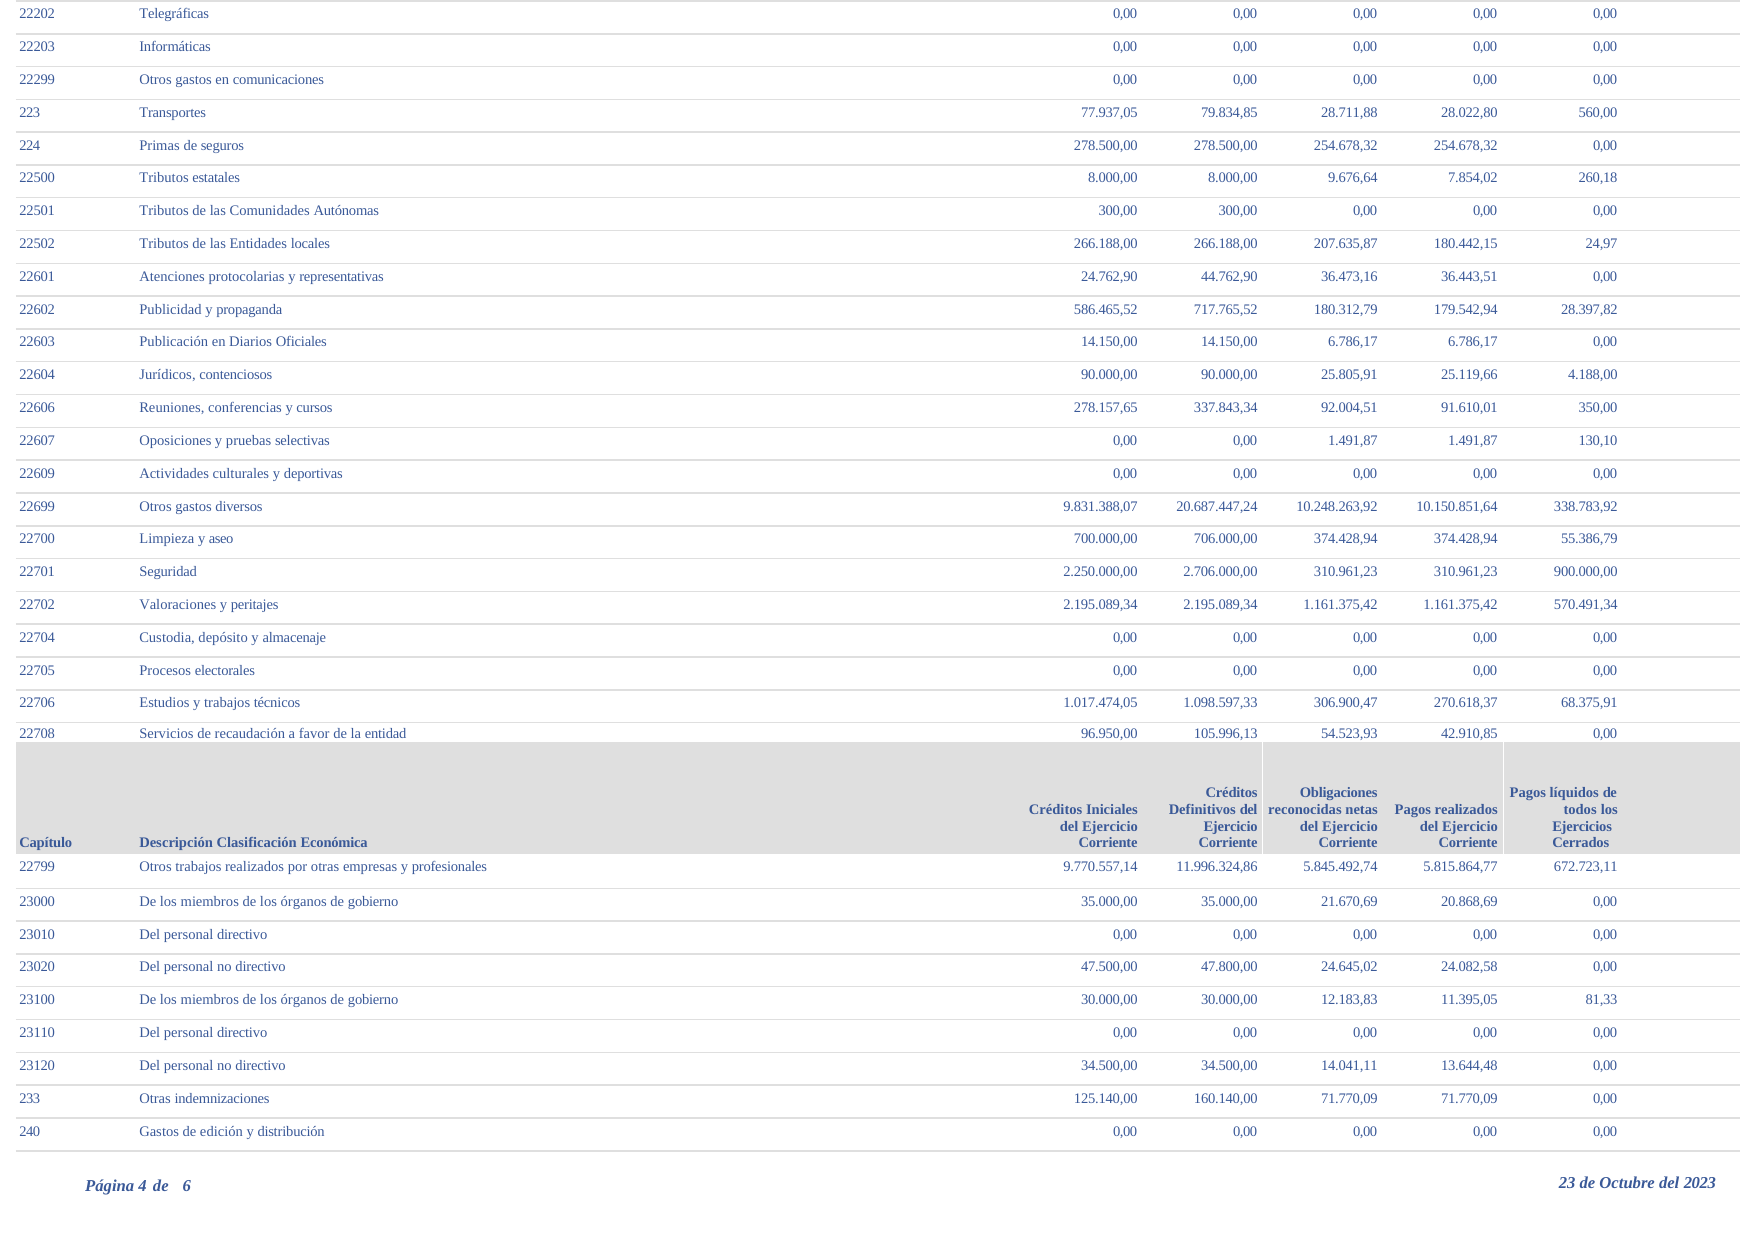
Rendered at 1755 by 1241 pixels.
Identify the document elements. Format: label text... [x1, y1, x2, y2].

table_cell 0,00 [1386, 198, 1503, 230]
table_cell 160.140,00 [1153, 1086, 1262, 1117]
table_cell 0,00 [1504, 2, 1740, 33]
table_cell 0,00 [1504, 625, 1740, 656]
table_cell 350,00 [1504, 395, 1740, 426]
table_cell 374.428,94 [1263, 527, 1386, 558]
table_cell 0,00 [1263, 198, 1386, 230]
table_cell 278.500,00 [1153, 133, 1262, 164]
table_cell 55.386,79 [1504, 527, 1740, 558]
table_cell 42.910,85 [1386, 723, 1503, 742]
table_cell 0,00 [800, 35, 1153, 66]
table_cell 22700 [16, 527, 106, 558]
table_cell 11.395,05 [1386, 987, 1503, 1019]
table_cell 717.765,52 [1153, 297, 1262, 328]
table_cell 24.082,58 [1386, 955, 1503, 986]
table_cell 224 [16, 133, 106, 164]
table_cell 374.428,94 [1386, 527, 1503, 558]
table_cell 79.834,85 [1153, 100, 1262, 131]
table_cell 0,00 [800, 461, 1153, 492]
table_cell Reuniones, conferencias y cursos [106, 395, 800, 426]
table_cell 5.845.492,74 [1263, 855, 1386, 887]
table_cell 0,00 [1263, 658, 1386, 689]
table_cell Telegráficas [106, 2, 800, 33]
table_cell 22607 [16, 428, 106, 459]
table_cell Oposiciones y pruebas selectivas [106, 428, 800, 459]
table_cell 90.000,00 [1153, 362, 1262, 394]
table_cell 0,00 [1386, 35, 1503, 66]
table_cell 22701 [16, 559, 106, 591]
table_cell 0,00 [800, 625, 1153, 656]
table_cell 254.678,32 [1386, 133, 1503, 164]
table_cell 0,00 [869, 922, 1153, 953]
table_cell De los miembros de los órganos de gobierno [106, 889, 869, 920]
table_cell 11.996.324,86 [1153, 855, 1262, 887]
table_cell Procesos electorales [106, 658, 800, 689]
table_cell 25.805,91 [1263, 362, 1386, 394]
table_cell 25.119,66 [1386, 362, 1503, 394]
table_cell 7.854,02 [1386, 166, 1503, 197]
table_cell 22706 [16, 691, 106, 722]
table_cell 81,33 [1504, 987, 1740, 1019]
table_cell Del personal no directivo [106, 1053, 869, 1084]
table_cell 0,00 [1504, 1053, 1740, 1084]
table_cell 0,00 [1504, 889, 1740, 920]
table_header Pagos líquidos de todos los Ejercicios Cerrados [1504, 742, 1740, 854]
table_cell 22704 [16, 625, 106, 656]
table_cell 266.188,00 [800, 231, 1153, 262]
table_cell 22699 [16, 494, 106, 525]
table_cell 0,00 [1153, 67, 1262, 98]
table_cell 12.183,83 [1263, 987, 1386, 1019]
table_cell 207.635,87 [1263, 231, 1386, 262]
table_cell 9.676,64 [1263, 166, 1386, 197]
table_cell Otras indemnizaciones [106, 1086, 869, 1117]
table_cell Publicidad y propaganda [106, 297, 800, 328]
table_cell 20.868,69 [1386, 889, 1503, 920]
table_cell 2.706.000,00 [1153, 559, 1262, 591]
table_cell Actividades culturales y deportivas [106, 461, 800, 492]
table_cell 8.000,00 [800, 166, 1153, 197]
table_cell Custodia, depósito y almacenaje [106, 625, 800, 656]
table_cell 0,00 [1153, 625, 1262, 656]
table_cell Seguridad [106, 559, 800, 591]
table_cell 0,00 [1504, 1020, 1740, 1051]
table_cell 0,00 [800, 658, 1153, 689]
table_cell 34.500,00 [1153, 1053, 1262, 1084]
table_header Obligaciones reconocidas netas del Ejercicio Corriente [1263, 742, 1386, 854]
table_cell 6.786,17 [1386, 330, 1503, 361]
table_cell 338.783,92 [1504, 494, 1740, 525]
table_cell 0,00 [1504, 1086, 1740, 1117]
table_cell 0,00 [1504, 35, 1740, 66]
table_cell 0,00 [1153, 2, 1262, 33]
table_cell 700.000,00 [800, 527, 1153, 558]
table_cell 0,00 [1263, 1119, 1386, 1150]
table_cell 0,00 [1504, 1119, 1740, 1150]
table_cell 28.397,82 [1504, 297, 1740, 328]
table_cell 35.000,00 [869, 889, 1153, 920]
table_cell 0,00 [1386, 2, 1503, 33]
table_cell 0,00 [1386, 1119, 1503, 1150]
table_cell 54.523,93 [1263, 723, 1386, 742]
table_cell 6.786,17 [1263, 330, 1386, 361]
table_cell Tributos estatales [106, 166, 800, 197]
table_cell Primas de seguros [106, 133, 800, 164]
table_cell 14.150,00 [800, 330, 1153, 361]
table_header Pagos realizados del Ejercicio Corriente [1386, 742, 1503, 854]
table_cell Transportes [106, 100, 800, 131]
table_cell 22609 [16, 461, 106, 492]
table_cell 180.312,79 [1263, 297, 1386, 328]
table_cell 0,00 [1153, 922, 1262, 953]
table_cell 0,00 [1504, 461, 1740, 492]
table_cell 180.442,15 [1386, 231, 1503, 262]
table_cell 47.500,00 [869, 955, 1153, 986]
table_cell 8.000,00 [1153, 166, 1262, 197]
table_cell 14.041,11 [1263, 1053, 1386, 1084]
table_cell 34.500,00 [869, 1053, 1153, 1084]
table_cell 223 [16, 100, 106, 131]
table_cell 91.610,01 [1386, 395, 1503, 426]
table_cell 22202 [16, 2, 106, 33]
table_cell 71.770,09 [1386, 1086, 1503, 1117]
table_cell 306.900,47 [1263, 691, 1386, 722]
table_cell 1.161.375,42 [1263, 592, 1386, 623]
table_cell 22604 [16, 362, 106, 394]
table_cell 22500 [16, 166, 106, 197]
table_cell 44.762,90 [1153, 264, 1262, 295]
table_cell 179.542,94 [1386, 297, 1503, 328]
table_cell Otros gastos diversos [106, 494, 800, 525]
table_cell 2.195.089,34 [800, 592, 1153, 623]
table_cell 24,97 [1504, 231, 1740, 262]
table_cell 22501 [16, 198, 106, 230]
table_cell 22299 [16, 67, 106, 98]
table_cell 0,00 [1504, 922, 1740, 953]
table_cell 14.150,00 [1153, 330, 1262, 361]
table_cell 77.937,05 [800, 100, 1153, 131]
table_cell 96.950,00 [800, 723, 1153, 742]
table_cell 5.815.864,77 [1386, 855, 1503, 887]
table_cell 0,00 [1263, 461, 1386, 492]
table_cell 22203 [16, 35, 106, 66]
table_cell 92.004,51 [1263, 395, 1386, 426]
table_cell 1.491,87 [1263, 428, 1386, 459]
table_cell 240 [16, 1119, 106, 1150]
table_cell 30.000,00 [869, 987, 1153, 1019]
table_cell 0,00 [1386, 67, 1503, 98]
table_cell 0,00 [869, 1119, 1153, 1150]
table_cell 233 [16, 1086, 106, 1117]
table_cell 22708 [16, 723, 106, 742]
table_cell 310.961,23 [1386, 559, 1503, 591]
table_cell 278.500,00 [800, 133, 1153, 164]
table_cell 337.843,34 [1153, 395, 1262, 426]
table_header Descripción Clasificación Económica [106, 742, 869, 854]
table_cell 68.375,91 [1504, 691, 1740, 722]
table_cell 310.961,23 [1263, 559, 1386, 591]
table_cell 0,00 [1153, 658, 1262, 689]
table_cell 21.670,69 [1263, 889, 1386, 920]
table_cell 0,00 [1504, 330, 1740, 361]
table_cell Limpieza y aseo [106, 527, 800, 558]
table_cell 2.250.000,00 [800, 559, 1153, 591]
table_cell 1.017.474,05 [800, 691, 1153, 722]
table_cell 4.188,00 [1504, 362, 1740, 394]
table_cell 9.770.557,14 [869, 855, 1153, 887]
table_cell 0,00 [1386, 658, 1503, 689]
table_cell 0,00 [800, 2, 1153, 33]
table_cell 706.000,00 [1153, 527, 1262, 558]
table_cell Gastos de edición y distribución [106, 1119, 869, 1150]
table_cell 300,00 [1153, 198, 1262, 230]
table_cell 672.723,11 [1504, 855, 1740, 887]
table_cell 0,00 [1386, 461, 1503, 492]
table_cell 105.996,13 [1153, 723, 1262, 742]
table_cell Del personal directivo [106, 922, 869, 953]
table_cell 10.248.263,92 [1263, 494, 1386, 525]
table_cell 10.150.851,64 [1386, 494, 1503, 525]
table_cell 260,18 [1504, 166, 1740, 197]
table_cell 0,00 [1504, 198, 1740, 230]
table_cell 0,00 [1504, 67, 1740, 98]
table_cell Servicios de recaudación a favor de la entidad [106, 723, 800, 742]
table_cell Atenciones protocolarias y representativas [106, 264, 800, 295]
table_cell 0,00 [1386, 625, 1503, 656]
table_cell 1.491,87 [1386, 428, 1503, 459]
table_cell 0,00 [1504, 658, 1740, 689]
table_cell 23000 [16, 889, 106, 920]
table_cell 0,00 [800, 67, 1153, 98]
table_cell 20.687.447,24 [1153, 494, 1262, 525]
table_cell 560,00 [1504, 100, 1740, 131]
table_cell 13.644,48 [1386, 1053, 1503, 1084]
table_cell 9.831.388,07 [800, 494, 1153, 525]
table_cell 0,00 [800, 428, 1153, 459]
table_header Créditos Definitivos del Ejercicio Corriente [1153, 742, 1262, 854]
table_cell Tributos de las Entidades locales [106, 231, 800, 262]
table_cell 0,00 [869, 1020, 1153, 1051]
table_cell Tributos de las Comunidades Autónomas [106, 198, 800, 230]
table_cell 0,00 [1263, 922, 1386, 953]
table_cell Publicación en Diarios Oficiales [106, 330, 800, 361]
table_cell 0,00 [1386, 1020, 1503, 1051]
table_cell 23120 [16, 1053, 106, 1084]
table_cell 125.140,00 [869, 1086, 1153, 1117]
table_cell 0,00 [1263, 2, 1386, 33]
table_cell 1.098.597,33 [1153, 691, 1262, 722]
table_header Créditos Iniciales del Ejercicio Corriente [869, 742, 1153, 854]
table_cell 22502 [16, 231, 106, 262]
table_cell 130,10 [1504, 428, 1740, 459]
table_cell Del personal directivo [106, 1020, 869, 1051]
table_cell 22603 [16, 330, 106, 361]
table_cell 270.618,37 [1386, 691, 1503, 722]
table_cell 22606 [16, 395, 106, 426]
table_cell 2.195.089,34 [1153, 592, 1262, 623]
table_cell 24.645,02 [1263, 955, 1386, 986]
table_cell 570.491,34 [1504, 592, 1740, 623]
table_cell 0,00 [1504, 264, 1740, 295]
table_cell 90.000,00 [800, 362, 1153, 394]
table_cell 0,00 [1504, 133, 1740, 164]
table_cell Otros gastos en comunicaciones [106, 67, 800, 98]
table_cell 0,00 [1263, 67, 1386, 98]
table_cell 0,00 [1153, 1119, 1262, 1150]
table_cell 47.800,00 [1153, 955, 1262, 986]
table_cell 23100 [16, 987, 106, 1019]
table_cell 30.000,00 [1153, 987, 1262, 1019]
table_cell 22705 [16, 658, 106, 689]
table_cell 0,00 [1504, 723, 1740, 742]
table_cell 22602 [16, 297, 106, 328]
table_cell Informáticas [106, 35, 800, 66]
table_cell De los miembros de los órganos de gobierno [106, 987, 869, 1019]
table_cell 0,00 [1504, 955, 1740, 986]
table_cell 0,00 [1153, 461, 1262, 492]
table_cell 900.000,00 [1504, 559, 1740, 591]
table_cell 586.465,52 [800, 297, 1153, 328]
table_cell 0,00 [1386, 922, 1503, 953]
table_cell 36.443,51 [1386, 264, 1503, 295]
table_cell 1.161.375,42 [1386, 592, 1503, 623]
table_cell 71.770,09 [1263, 1086, 1386, 1117]
table_cell 28.711,88 [1263, 100, 1386, 131]
table_cell 266.188,00 [1153, 231, 1262, 262]
table_cell 0,00 [1263, 35, 1386, 66]
table_cell Valoraciones y peritajes [106, 592, 800, 623]
table_cell Jurídicos, contenciosos [106, 362, 800, 394]
table_cell 28.022,80 [1386, 100, 1503, 131]
table_cell 23110 [16, 1020, 106, 1051]
table_cell 22799 [16, 855, 106, 887]
table_cell 35.000,00 [1153, 889, 1262, 920]
table_header Capítulo [16, 742, 106, 854]
table_cell Otros trabajos realizados por otras empresas y profesionales [106, 855, 869, 887]
table_cell 0,00 [1153, 35, 1262, 66]
table_cell 0,00 [1153, 428, 1262, 459]
table_cell 23020 [16, 955, 106, 986]
table_cell 23010 [16, 922, 106, 953]
table_cell 22702 [16, 592, 106, 623]
table_cell 0,00 [1263, 625, 1386, 656]
table_cell Del personal no directivo [106, 955, 869, 986]
table_cell 278.157,65 [800, 395, 1153, 426]
table_cell 0,00 [1263, 1020, 1386, 1051]
table_cell 0,00 [1153, 1020, 1262, 1051]
table_cell 36.473,16 [1263, 264, 1386, 295]
table_cell 254.678,32 [1263, 133, 1386, 164]
table_cell 24.762,90 [800, 264, 1153, 295]
table_cell 22601 [16, 264, 106, 295]
table_cell 300,00 [800, 198, 1153, 230]
table_cell Estudios y trabajos técnicos [106, 691, 800, 722]
